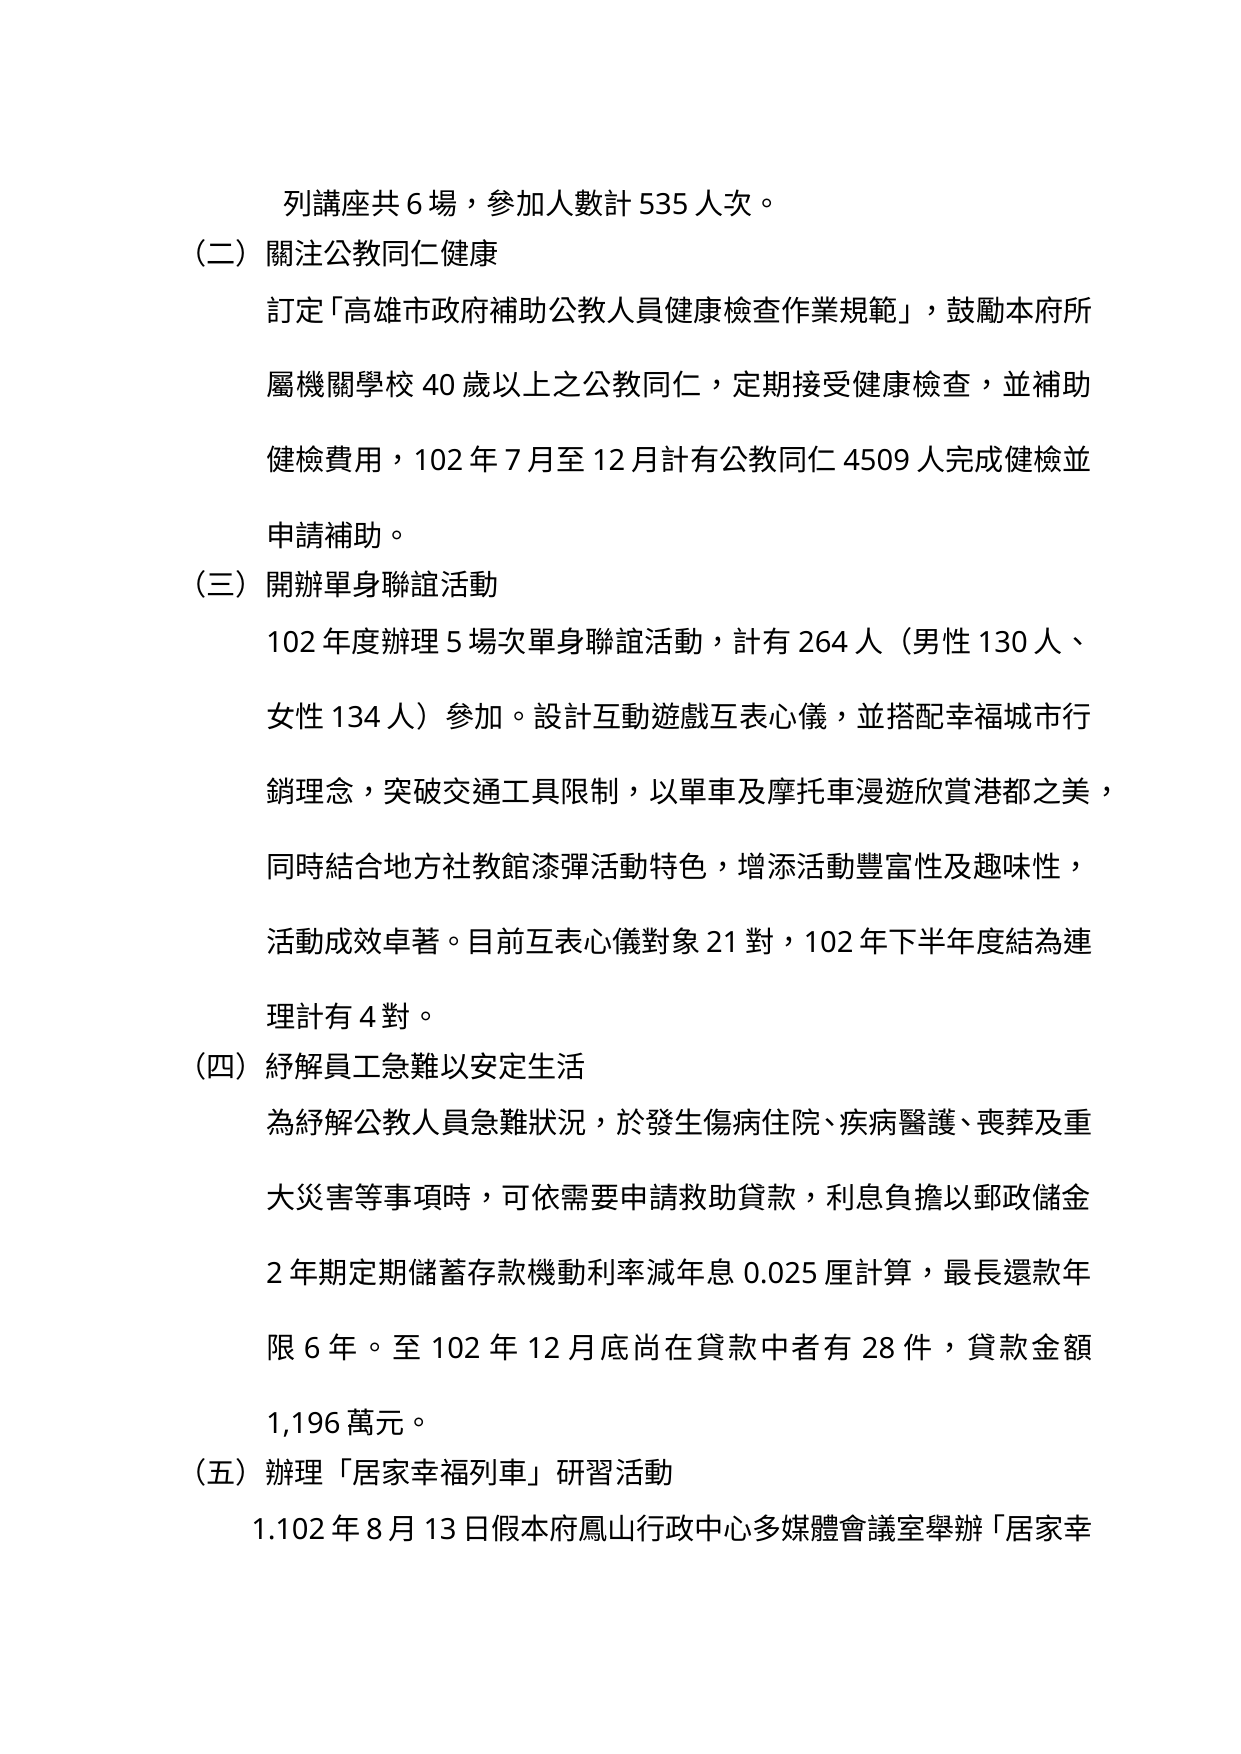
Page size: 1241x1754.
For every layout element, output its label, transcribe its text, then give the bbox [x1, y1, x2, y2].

text 訂定「高雄市政府補助公教人員健康檢查作業規範」，鼓勵本府所屬機關學校40歲以上之公教同仁，定期接受健康檢查，並補助健檢費用，102年7月至12月計有公教同仁4509人完成健檢並申請補助。 [266, 271, 1092, 571]
text 1.102年8月13日假本府鳳山行政中心多媒體會議室舉辦「居家幸福列車」活動〜『居家住宅風水的簡易運用與防煞大解析』研習會，邀請知名居家風水達人郭正雄老師擔任講座，計146人參加，參加人員對活動內容滿意度在90%以上。 [251, 1489, 1092, 1564]
text 為紓解公教人員急難狀況，於發生傷病住院、疾病醫護、喪葬及重大災害等事項時，可依需要申請救助貸款，利息負擔以郵政儲金2年期定期儲蓄存款機動利率減年息0.025厘計算，最長還款年限6年。至102年12月底尚在貸款中者有28件，貸款金額1,196萬元。 [266, 1083, 1092, 1458]
text （二）關注公教同仁健康 [148, 239, 1092, 271]
text 列講座共6場，參加人數計535人次。 [283, 164, 1092, 239]
text 102年度辦理5場次單身聯誼活動，計有264人（男性130人、女性134人）參加。設計互動遊戲互表心儀，並搭配幸福城市行銷理念，突破交通工具限制，以單車及摩托車漫遊欣賞港都之美，同時結合地方社教館漆彈活動特色，增添活動豐富性及趣味性，活動成效卓著。目前互表心儀對象21對，102年下半年度結為連理計有4對。 [266, 602, 1092, 1052]
text （五）辦理「居家幸福列車」研習活動 [148, 1458, 1092, 1489]
text （四）紓解員工急難以安定生活 [148, 1052, 1092, 1083]
text （三）開辦單身聯誼活動 [148, 571, 1092, 602]
